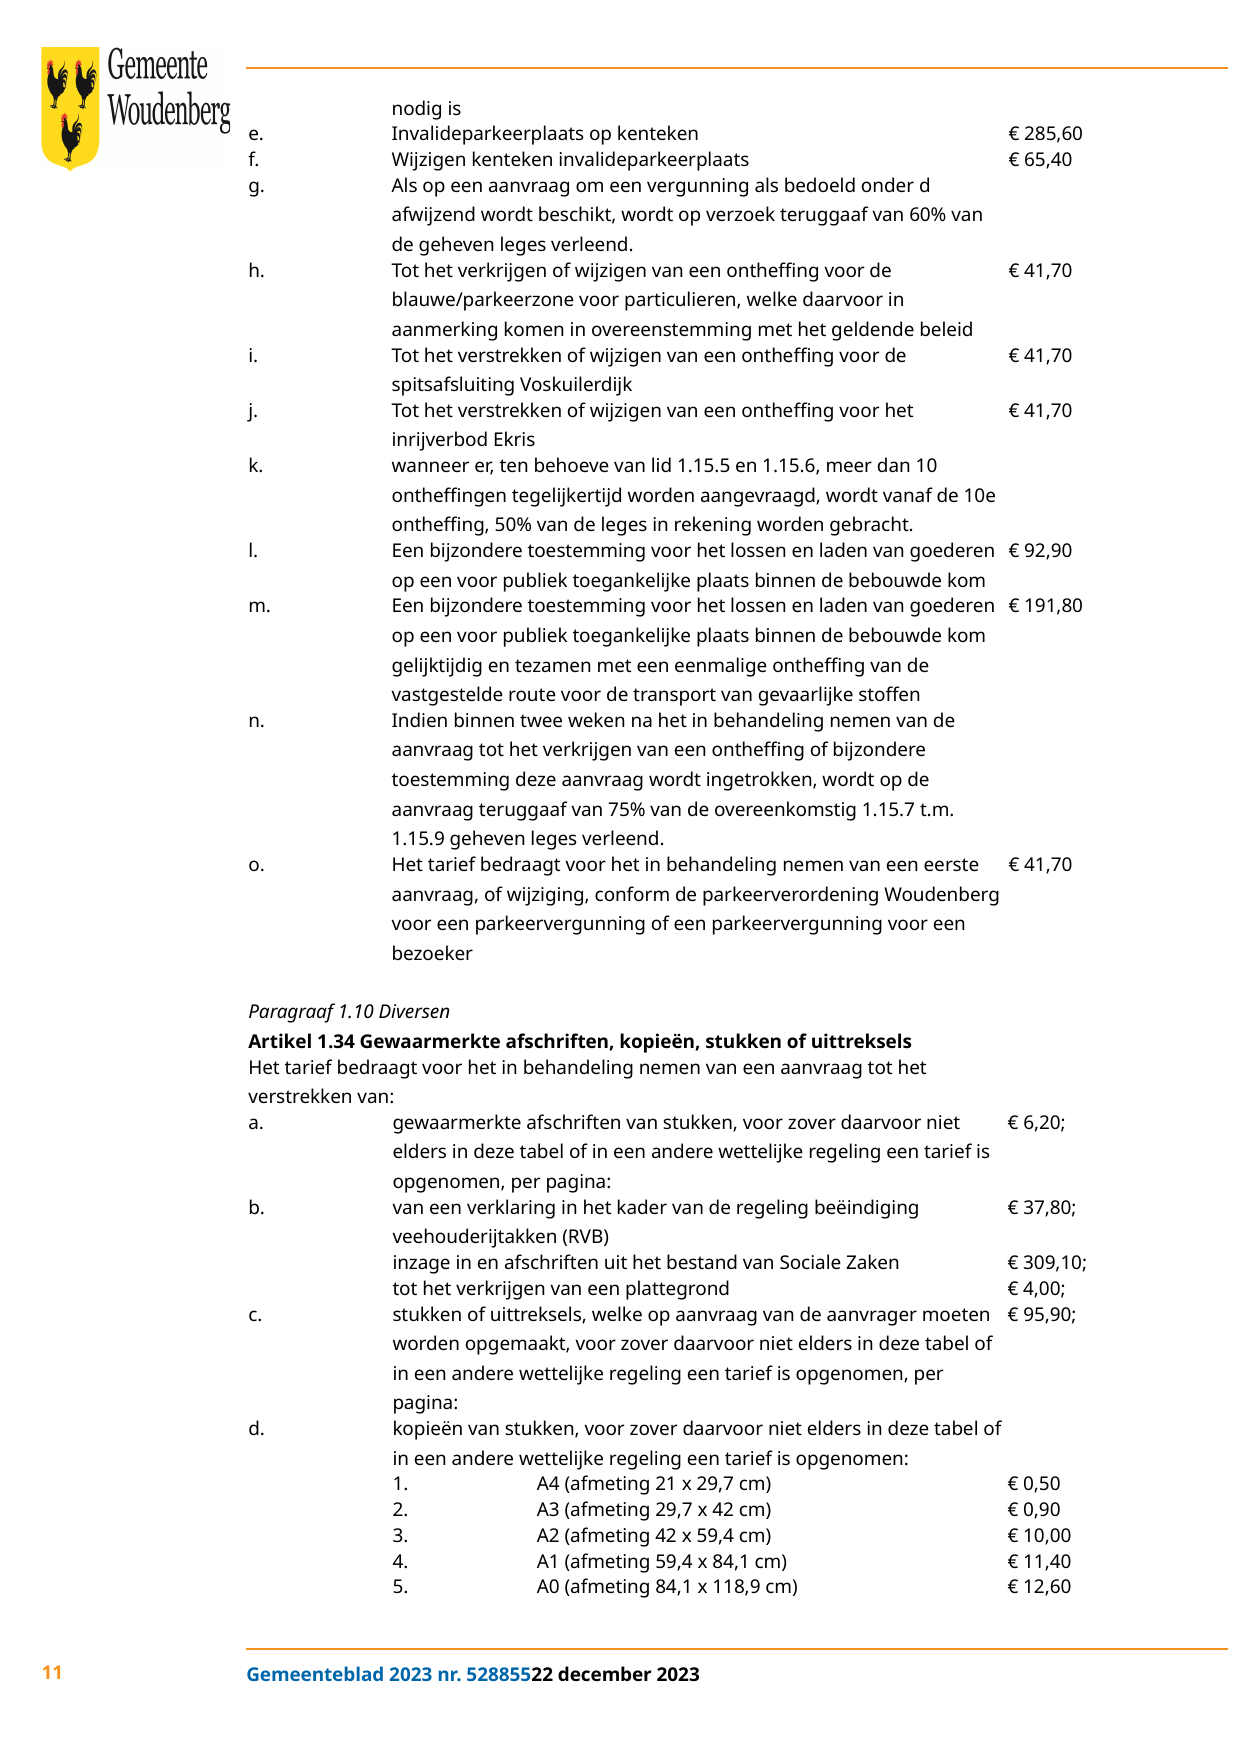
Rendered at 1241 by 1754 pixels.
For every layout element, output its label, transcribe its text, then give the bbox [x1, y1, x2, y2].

table_cell [248, 1548, 392, 1573]
table_cell A3 (afmeting 29,7 x 42 cm) [537, 1496, 1007, 1522]
table_cell 5. [392, 1574, 537, 1599]
table_cell € 95,90; [1007, 1301, 1152, 1415]
table_cell € 41,70 [1008, 257, 1152, 342]
table_cell 3. [392, 1522, 537, 1548]
table_cell € 285,60 [1008, 121, 1152, 146]
table_cell [248, 1471, 392, 1496]
table_cell [1007, 1054, 1152, 1109]
table_cell i. [248, 342, 391, 397]
table_cell Invalideparkeerplaats op kenteken [391, 121, 1008, 146]
table_cell [248, 1574, 392, 1599]
table_cell € 6,20; [1007, 1109, 1152, 1194]
table_cell [1008, 172, 1152, 257]
table_cell Tot het verkrijgen of wijzigen van een ontheffing voor de blauwe/parkeerzone voor particulieren, welke daarvoor in aanmerking komen in overeenstemming met het geldende beleid [391, 257, 1008, 342]
table_cell [248, 1249, 392, 1275]
table_cell 1. [392, 1471, 537, 1496]
table_cell k. [248, 453, 391, 537]
table_cell € 65,40 [1008, 146, 1152, 172]
table_cell c. [248, 1301, 392, 1415]
table_cell nodig is [391, 95, 1008, 121]
table_cell Het tarief bedraagt voor het in behandeling nemen van een aanvraag tot het verstrekken van: [248, 1054, 1007, 1109]
table_cell [1007, 1415, 1152, 1471]
table_cell Als op een aanvraag om een vergunning als bedoeld onder d afwijzend wordt beschikt, wordt op verzoek teruggaaf van 60% van de geheven leges verleend. [391, 172, 1008, 257]
table_cell A1 (afmeting 59,4 x 84,1 cm) [537, 1548, 1007, 1573]
table_cell h. [248, 257, 391, 342]
table_cell 2. [392, 1496, 537, 1522]
text Paragraaf 1.10 Diversen [248, 998, 1152, 1024]
table_cell € 0,50 [1007, 1471, 1152, 1496]
table_cell Het tarief bedraagt voor het in behandeling nemen van een eerste aanvraag, of wijziging, conform de parkeerverordening Woudenberg voor een parkeervergunning of een parkeervergunning voor een bezoeker [391, 851, 1008, 966]
table_cell € 11,40 [1007, 1548, 1152, 1573]
table_cell stukken of uittreksels, welke op aanvraag van de aanvrager moeten worden opgemaakt, voor zover daarvoor niet elders in deze tabel of in een andere wettelijke regeling een tarief is opgenomen, per pagina: [392, 1301, 1007, 1415]
table_cell [248, 1275, 392, 1301]
table_cell € 92,90 [1008, 537, 1152, 593]
table_cell Tot het verstrekken of wijzigen van een ontheffing voor de spitsafsluiting Voskuilerdijk [391, 342, 1008, 397]
picture [41, 47, 231, 172]
table_cell € 37,80; [1007, 1194, 1152, 1249]
table_cell € 41,70 [1008, 397, 1152, 452]
table_cell gewaarmerkte afschriften van stukken, voor zover daarvoor niet elders in deze tabel of in een andere wettelijke regeling een tarief is opgenomen, per pagina: [392, 1109, 1007, 1194]
table_cell f. [248, 146, 391, 172]
table_cell Tot het verstrekken of wijzigen van een ontheffing voor het inrijverbod Ekris [391, 397, 1008, 452]
table_cell [248, 1496, 392, 1522]
table_cell 4. [392, 1548, 537, 1573]
table_cell € 0,90 [1007, 1496, 1152, 1522]
table_cell [248, 1522, 392, 1548]
table_cell e. [248, 121, 391, 146]
table_cell m. [248, 593, 391, 707]
table_cell tot het verkrijgen van een plattegrond [392, 1275, 1007, 1301]
table_header [1007, 1028, 1152, 1054]
table_cell [1008, 453, 1152, 537]
table_cell n. [248, 707, 391, 851]
table_cell A4 (afmeting 21 x 29,7 cm) [537, 1471, 1007, 1496]
table_cell [1008, 707, 1152, 851]
table_cell j. [248, 397, 391, 452]
table_cell [1008, 95, 1152, 121]
table_cell € 41,70 [1008, 851, 1152, 966]
table_cell o. [248, 851, 391, 966]
table_cell d. [248, 1415, 392, 1471]
table_cell Een bijzondere toestemming voor het lossen en laden van goederen op een voor publiek toegankelijke plaats binnen de bebouwde kom [391, 537, 1008, 593]
table_cell € 4,00; [1007, 1275, 1152, 1301]
table_cell a. [248, 1109, 392, 1194]
table_cell Indien binnen twee weken na het in behandeling nemen van de aanvraag tot het verkrijgen van een ontheffing of bijzondere toestemming deze aanvraag wordt ingetrokken, wordt op de aanvraag teruggaaf van 75% van de overeenkomstig 1.15.7 t.m. 1.15.9 geheven leges verleend. [391, 707, 1008, 851]
table_cell € 41,70 [1008, 342, 1152, 397]
table_cell € 191,80 [1008, 593, 1152, 707]
table_cell € 12,60 [1007, 1574, 1152, 1599]
table_cell € 10,00 [1007, 1522, 1152, 1548]
table_cell inzage in en afschriften uit het bestand van Sociale Zaken [392, 1249, 1007, 1275]
table_cell Een bijzondere toestemming voor het lossen en laden van goederen op een voor publiek toegankelijke plaats binnen de bebouwde kom gelijktijdig en tezamen met een eenmalige ontheffing van de vastgestelde route voor de transport van gevaarlijke stoffen [391, 593, 1008, 707]
table_cell Wijzigen kenteken invalideparkeerplaats [391, 146, 1008, 172]
table_cell b. [248, 1194, 392, 1249]
table_cell € 309,10; [1007, 1249, 1152, 1275]
table_header Artikel 1.34 Gewaarmerkte afschriften, kopieën, stukken of uittreksels [248, 1028, 1007, 1054]
table_cell A0 (afmeting 84,1 x 118,9 cm) [537, 1574, 1007, 1599]
table_cell van een verklaring in het kader van de regeling beëindiging veehouderijtakken (RVB) [392, 1194, 1007, 1249]
table_cell l. [248, 537, 391, 593]
table_cell g. [248, 172, 391, 257]
table_cell [248, 95, 391, 121]
table_cell A2 (afmeting 42 x 59,4 cm) [537, 1522, 1007, 1548]
table_cell wanneer er, ten behoeve van lid 1.15.5 en 1.15.6, meer dan 10 ontheffingen tegelijkertijd worden aangevraagd, wordt vanaf de 10e ontheffing, 50% van de leges in rekening worden gebracht. [391, 453, 1008, 537]
table_cell kopieën van stukken, voor zover daarvoor niet elders in deze tabel of in een andere wettelijke regeling een tarief is opgenomen: [392, 1415, 1007, 1471]
